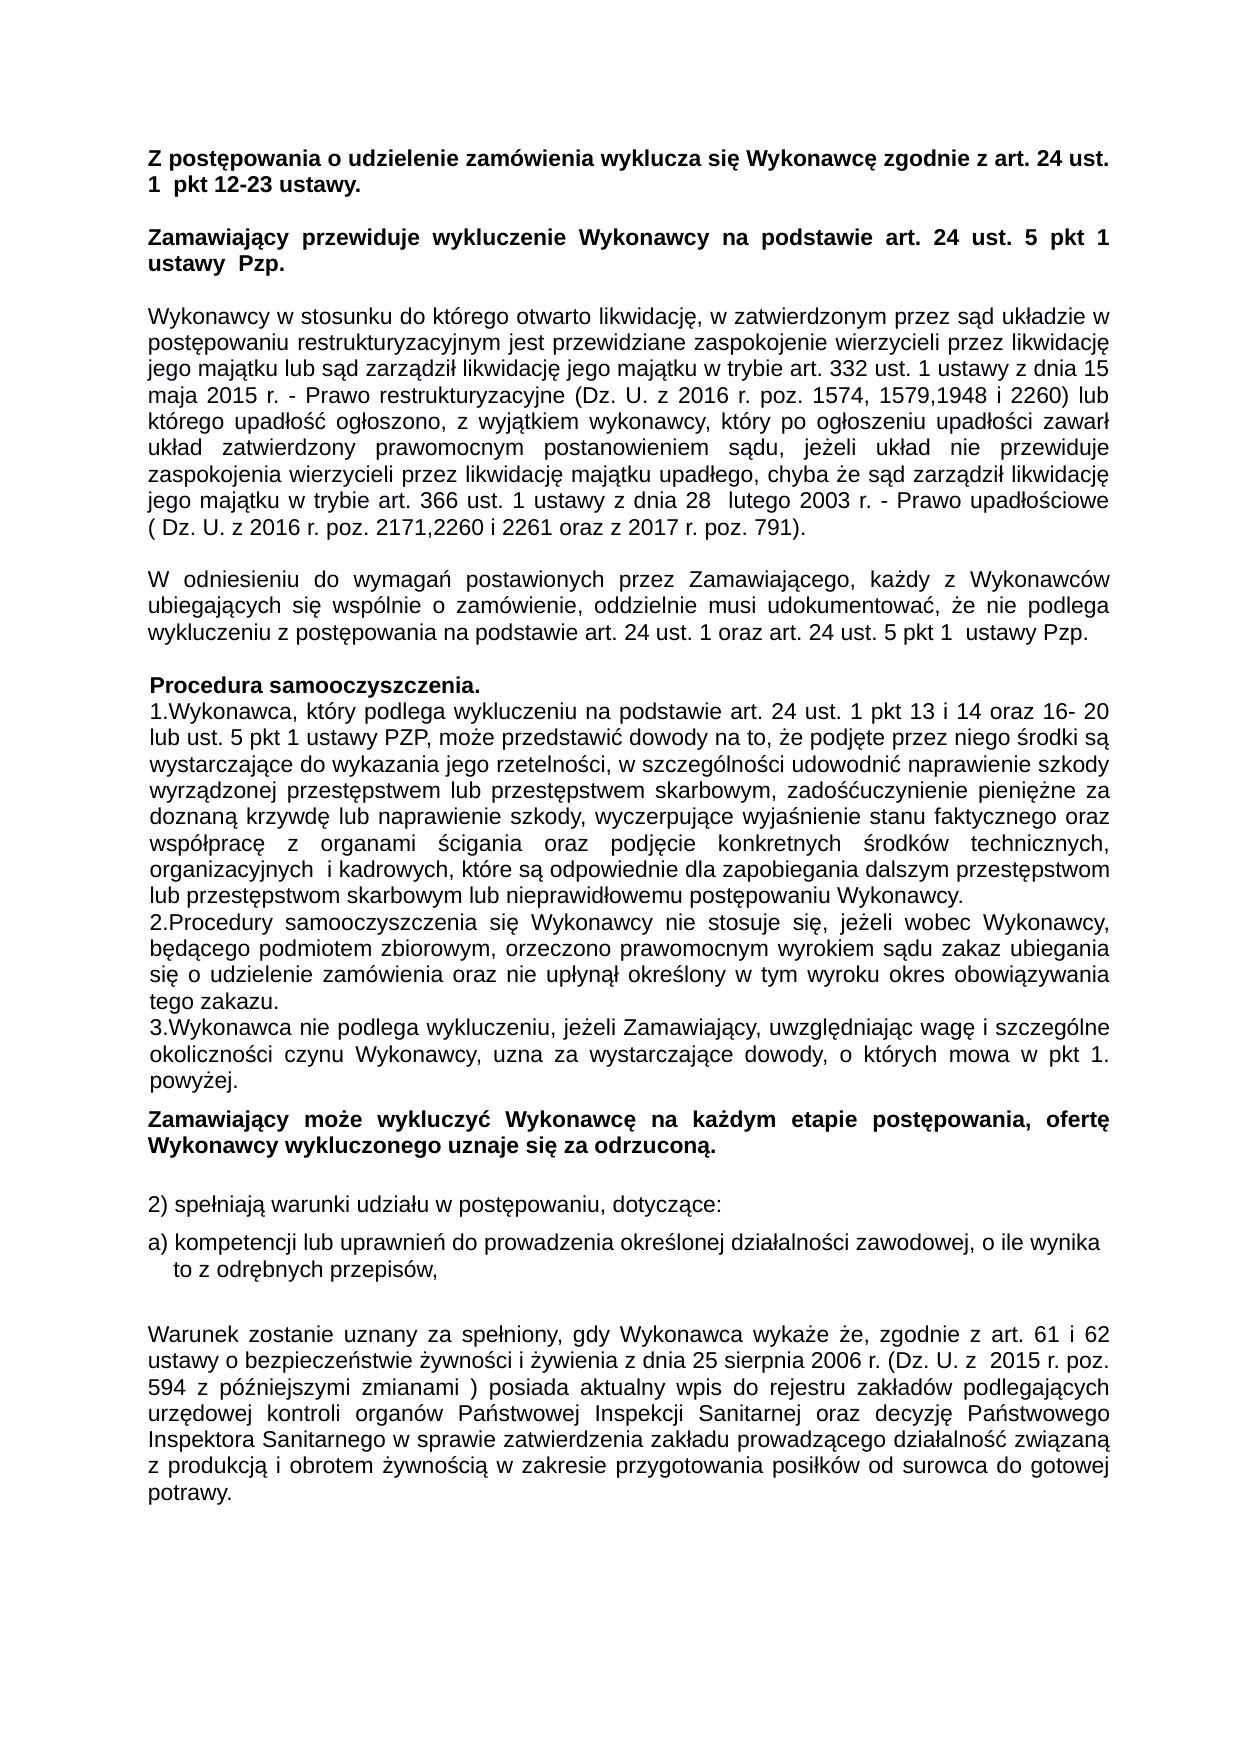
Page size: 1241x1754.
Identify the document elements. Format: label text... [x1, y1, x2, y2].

text Zamawiający przewiduje wykluczenie Wykonawcy na podstawie art. 24 ust. 5 pkt 1 ustawy Pzp. [148, 223, 1110, 276]
text a) kompetencji lub uprawnień do prowadzenia określonej działalności zawodowej, o ile wynika [148, 1229, 1110, 1256]
text 2.Procedury samooczyszczenia się Wykonawcy nie stosuje się, jeżeli wobec Wykonawcy, będącego podmiotem zbiorowym, orzeczono prawomocnym wyrokiem sądu zakaz ubiegania się o udzielenie zamówienia oraz nie upłynął określony w tym wyroku okres obowiązywania tego zakazu. [149, 909, 1110, 1014]
text 1.Wykonawca, który podlega wykluczeniu na podstawie art. 24 ust. 1 pkt 13 i 14 oraz 16- 20 lub ust. 5 pkt 1 ustawy PZP, może przedstawić dowody na to, że podjęte przez niego środki są wystarczające do wykazania jego rzetelności, w szczególności udowodnić naprawienie szkody wyrządzonej przestępstwem lub przestępstwem skarbowym, zadośćuczynienie pieniężne za doznaną krzywdę lub naprawienie szkody, wyczerpujące wyjaśnienie stanu faktycznego oraz współpracę z organami ścigania oraz podjęcie konkretnych środków technicznych, organizacyjnych i kadrowych, które są odpowiednie dla zapobiegania dalszym przestępstwom lub przestępstwom skarbowym lub nieprawidłowemu postępowaniu Wykonawcy. [149, 698, 1110, 909]
subtitle Zamawiający może wykluczyć Wykonawcę na każdym etapie postępowania, ofertę Wykonawcy wykluczonego uznaje się za odrzuconą. [148, 1106, 1110, 1158]
text 3.Wykonawca nie podlega wykluczeniu, jeżeli Zamawiający, uwzględniając wagę i szczególne okoliczności czynu Wykonawcy, uzna za wystarczające dowody, o których mowa w pkt 1. powyżej. [149, 1014, 1110, 1093]
text to z odrębnych przepisów, [148, 1256, 1110, 1282]
text Z postępowania o udzielenie zamówienia wyklucza się Wykonawcę zgodnie z art. 24 ust. 1 pkt 12-23 ustawy. [148, 144, 1110, 197]
text Procedura samooczyszczenia. [149, 672, 1110, 698]
text 2) spełniają warunki udziału w postępowaniu, dotyczące: [148, 1191, 1110, 1217]
text Warunek zostanie uznany za spełniony, gdy Wykonawca wykaże że, zgodnie z art. 61 i 62 ustawy o bezpieczeństwie żywności i żywienia z dnia 25 sierpnia 2006 r. (Dz. U. z 2015 r. poz. 594 z późniejszymi zmianami ) posiada aktualny wpis do rejestru zakładów podlegających urzędowej kontroli organów Państwowej Inspekcji Sanitarnej oraz decyzję Państwowego Inspektora Sanitarnego w sprawie zatwierdzenia zakładu prowadzącego działalność związaną z produkcją i obrotem żywnością w zakresie przygotowania posiłków od surowca do gotowej potrawy. [148, 1321, 1110, 1505]
text W odniesieniu do wymagań postawionych przez Zamawiającego, każdy z Wykonawców ubiegających się wspólnie o zamówienie, oddzielnie musi udokumentować, że nie podlega wykluczeniu z postępowania na podstawie art. 24 ust. 1 oraz art. 24 ust. 5 pkt 1 ustawy Pzp. [148, 566, 1110, 645]
text Wykonawcy w stosunku do którego otwarto likwidację, w zatwierdzonym przez sąd układzie w postępowaniu restrukturyzacyjnym jest przewidziane zaspokojenie wierzycieli przez likwidację jego majątku lub sąd zarządził likwidację jego majątku w trybie art. 332 ust. 1 ustawy z dnia 15 maja 2015 r. - Prawo restrukturyzacyjne (Dz. U. z 2016 r. poz. 1574, 1579,1948 i 2260) lub którego upadłość ogłoszono, z wyjątkiem wykonawcy, który po ogłoszeniu upadłości zawarł układ zatwierdzony prawomocnym postanowieniem sądu, jeżeli układ nie przewiduje zaspokojenia wierzycieli przez likwidację majątku upadłego, chyba że sąd zarządził likwidację jego majątku w trybie art. 366 ust. 1 ustawy z dnia 28 lutego 2003 r. - Prawo upadłościowe ( Dz. U. z 2016 r. poz. 2171,2260 i 2261 oraz z 2017 r. poz. 791). [148, 303, 1110, 540]
